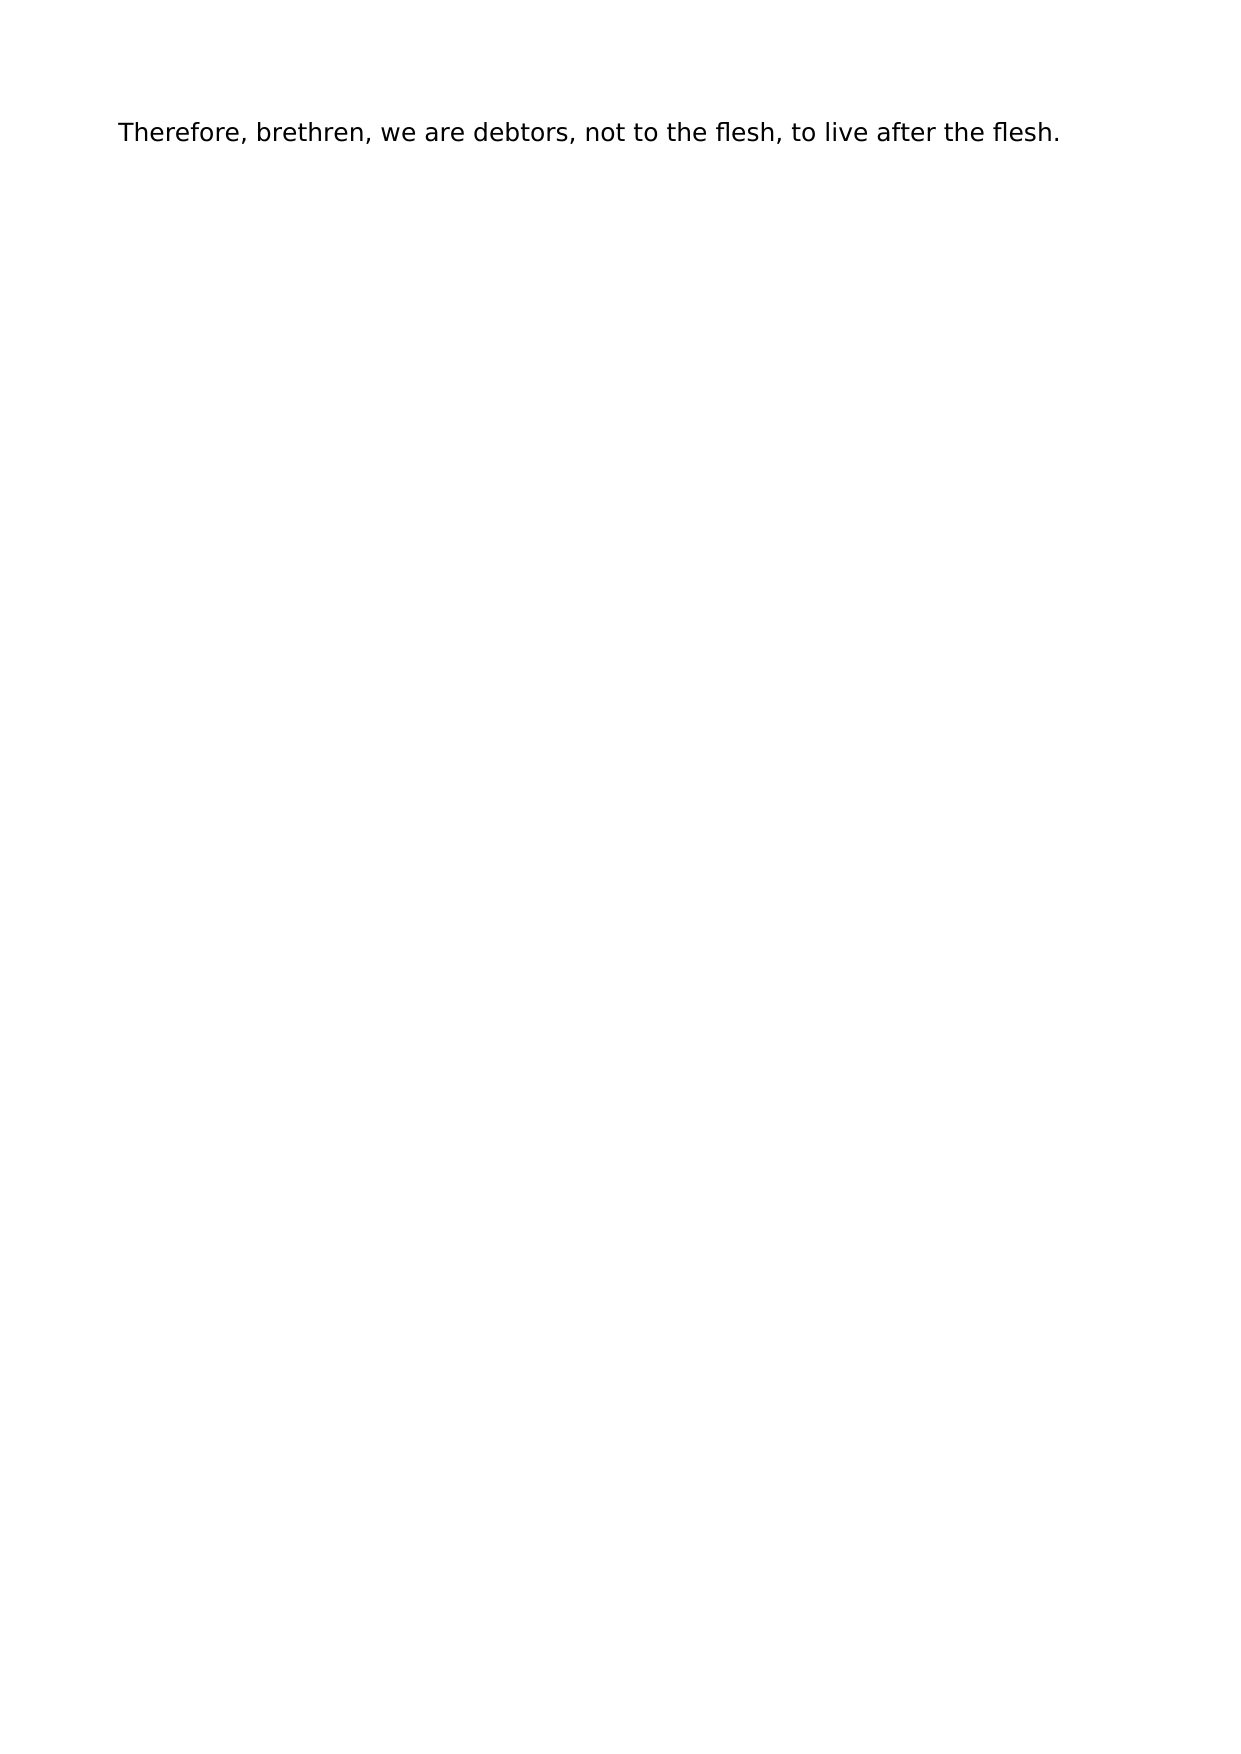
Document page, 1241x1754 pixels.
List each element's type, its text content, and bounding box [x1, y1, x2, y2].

text Therefore, brethren, we are debtors, not to the flesh, to live after the flesh. [118, 118, 1122, 147]
